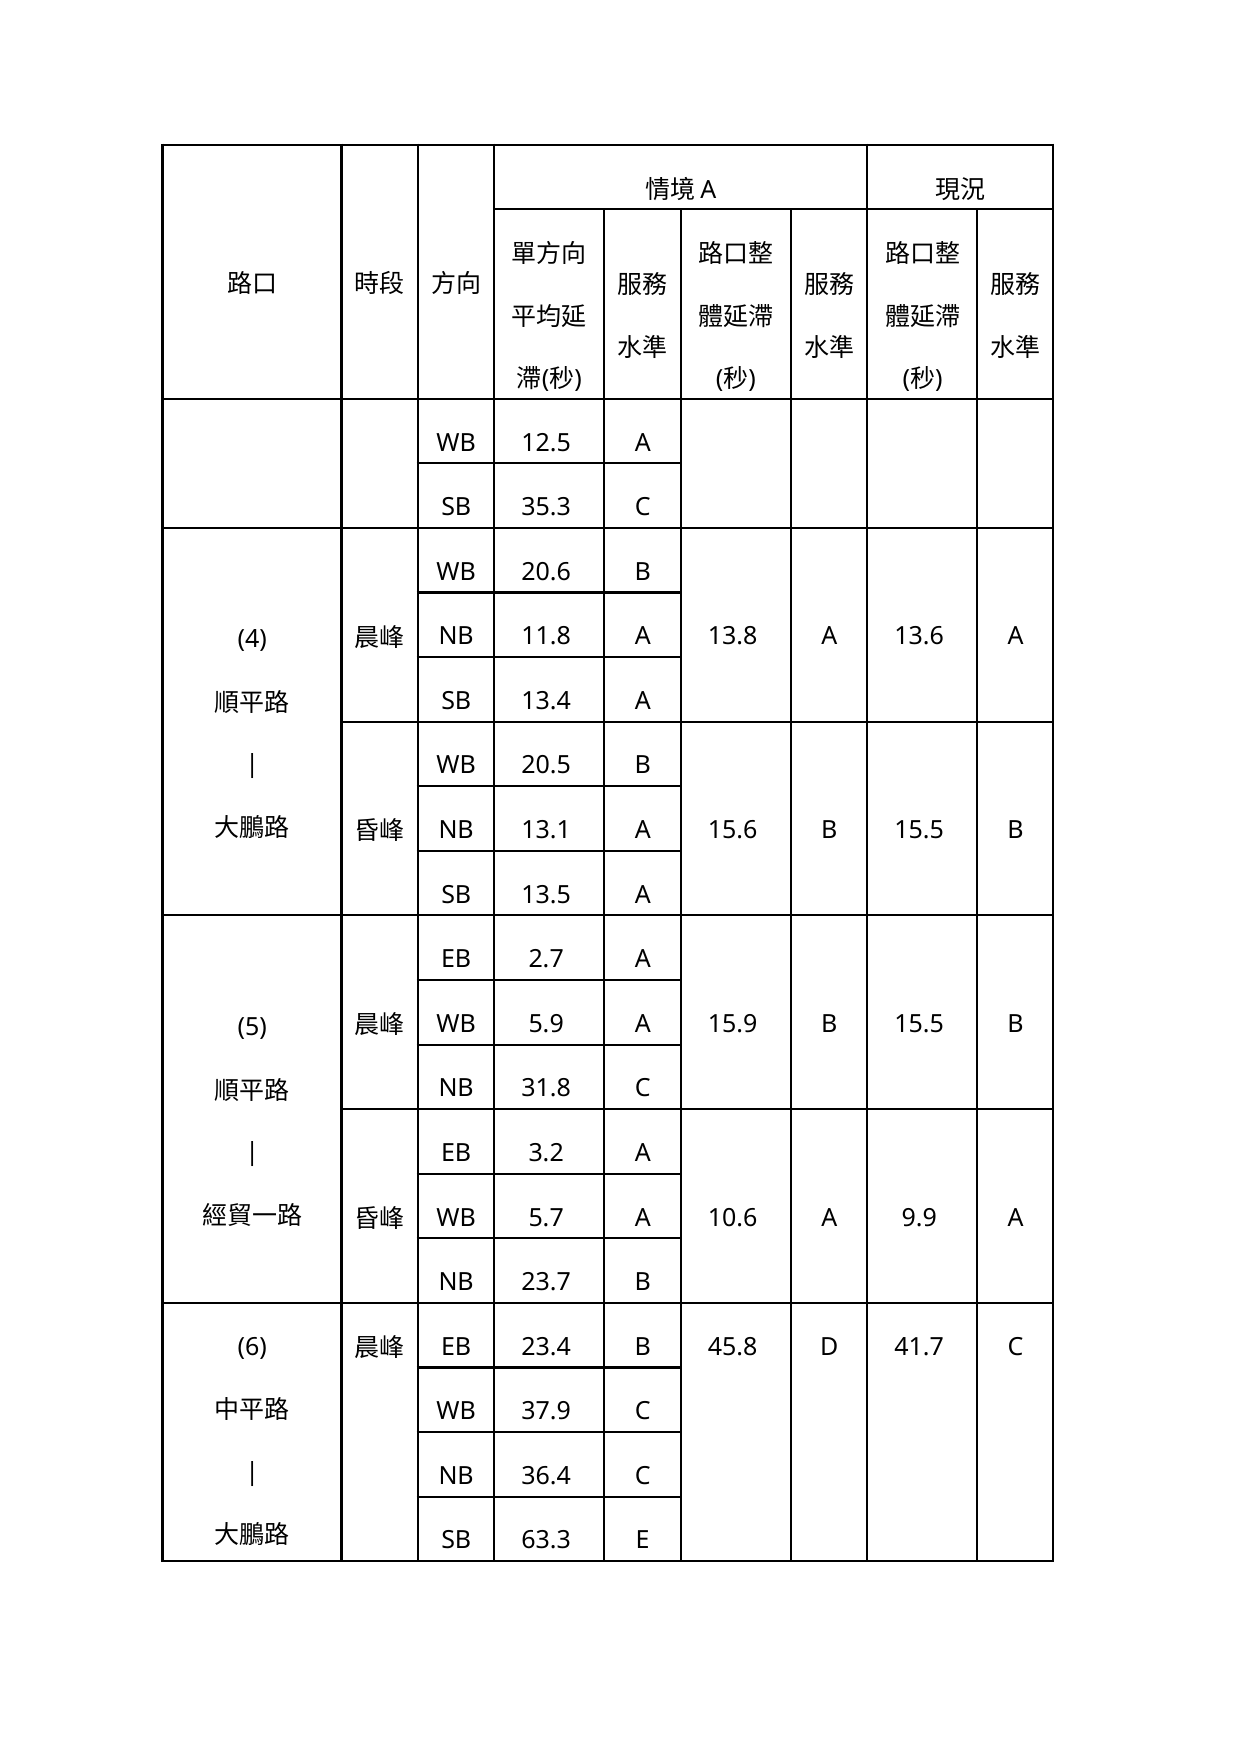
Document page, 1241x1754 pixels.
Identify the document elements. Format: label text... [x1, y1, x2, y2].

table_cell WB [419, 981, 493, 1043]
table_header 路口 [164, 146, 340, 398]
table_cell 9.9 [868, 1110, 976, 1302]
table_cell A [605, 852, 680, 914]
table_cell 45.8 [682, 1304, 790, 1560]
table_cell 單方向 平均延 滯(秒) [495, 210, 603, 398]
table_cell [792, 400, 866, 527]
table_cell 35.3 [495, 464, 603, 527]
table_cell C [605, 1369, 680, 1431]
table_cell [343, 400, 417, 527]
table_cell 23.4 [495, 1304, 603, 1366]
table_cell A [792, 1110, 866, 1302]
table_cell C [978, 1304, 1052, 1560]
table_header 方向 [419, 146, 493, 398]
table_cell C [605, 464, 680, 527]
table_cell 13.1 [495, 787, 603, 850]
table_cell 15.5 [868, 723, 976, 914]
table_cell B [978, 916, 1052, 1108]
table_cell 15.6 [682, 723, 790, 914]
table_cell WB [419, 723, 493, 785]
table_cell D [792, 1304, 866, 1560]
table_cell A [605, 1110, 680, 1173]
table_cell 12.5 [495, 400, 603, 462]
table_cell B [792, 723, 866, 914]
table_cell B [605, 1304, 680, 1366]
table_cell EB [419, 1304, 493, 1366]
table_cell NB [419, 594, 493, 656]
table_cell 路口整 體延滯 (秒) [868, 210, 976, 398]
table_cell 10.6 [682, 1110, 790, 1302]
table_cell A [605, 594, 680, 656]
table_cell SB [419, 1498, 493, 1560]
table_cell [164, 400, 340, 527]
table_cell 15.9 [682, 916, 790, 1108]
table_cell SB [419, 464, 493, 527]
table_cell C [605, 1433, 680, 1496]
table_cell 13.4 [495, 658, 603, 721]
table_cell A [605, 400, 680, 462]
table_cell WB [419, 400, 493, 462]
table_cell 路口整 體延滯 (秒) [682, 210, 790, 398]
table_cell 37.9 [495, 1369, 603, 1431]
table_cell A [605, 787, 680, 850]
table_cell B [605, 1239, 680, 1302]
table_cell (4) 順平路 | 大鵬路 [164, 529, 340, 914]
table_cell 5.9 [495, 981, 603, 1043]
table_cell C [605, 1046, 680, 1108]
table_cell 服務 水準 [605, 210, 680, 398]
table_cell SB [419, 852, 493, 914]
table_cell 11.8 [495, 594, 603, 656]
table_cell WB [419, 1175, 493, 1237]
table_cell 15.5 [868, 916, 976, 1108]
table_cell 63.3 [495, 1498, 603, 1560]
table_cell 23.7 [495, 1239, 603, 1302]
table_cell 2.7 [495, 916, 603, 979]
table_cell NB [419, 787, 493, 850]
table_cell (5) 順平路 | 經貿一路 [164, 916, 340, 1302]
table_cell NB [419, 1433, 493, 1496]
table_cell 20.6 [495, 529, 603, 591]
table_cell 41.7 [868, 1304, 976, 1560]
table_cell SB [419, 658, 493, 721]
table_cell 服務 水準 [792, 210, 866, 398]
table_cell NB [419, 1046, 493, 1108]
table_cell A [792, 529, 866, 721]
table_cell 晨峰 [343, 916, 417, 1108]
table_cell 13.5 [495, 852, 603, 914]
table_cell E [605, 1498, 680, 1560]
table_cell WB [419, 529, 493, 591]
table_cell [978, 400, 1052, 527]
table_header 時段 [343, 146, 417, 398]
table_cell A [978, 1110, 1052, 1302]
table_header 現況 [868, 146, 1052, 208]
table_header 情境A [495, 146, 866, 208]
table_cell 13.6 [868, 529, 976, 721]
table_cell 晨峰 [343, 529, 417, 721]
table_cell 昏峰 [343, 1110, 417, 1302]
table_cell A [605, 916, 680, 979]
table_cell NB [419, 1239, 493, 1302]
table_cell 晨峰 [343, 1304, 417, 1560]
table_cell B [792, 916, 866, 1108]
table_cell 服務 水準 [978, 210, 1052, 398]
table_cell A [978, 529, 1052, 721]
table_cell 20.5 [495, 723, 603, 785]
table_cell 昏峰 [343, 723, 417, 914]
table_cell 36.4 [495, 1433, 603, 1496]
table_cell [868, 400, 976, 527]
table_cell EB [419, 916, 493, 979]
table_cell EB [419, 1110, 493, 1173]
table_cell (6) 中平路 | 大鵬路 [164, 1304, 340, 1560]
table_cell B [605, 529, 680, 591]
table_cell 3.2 [495, 1110, 603, 1173]
table_cell A [605, 981, 680, 1043]
table_cell A [605, 1175, 680, 1237]
table_cell A [605, 658, 680, 721]
table_cell [682, 400, 790, 527]
table_cell WB [419, 1369, 493, 1431]
table_cell 5.7 [495, 1175, 603, 1237]
table_cell B [978, 723, 1052, 914]
table_cell B [605, 723, 680, 785]
table_cell 13.8 [682, 529, 790, 721]
table_cell 31.8 [495, 1046, 603, 1108]
